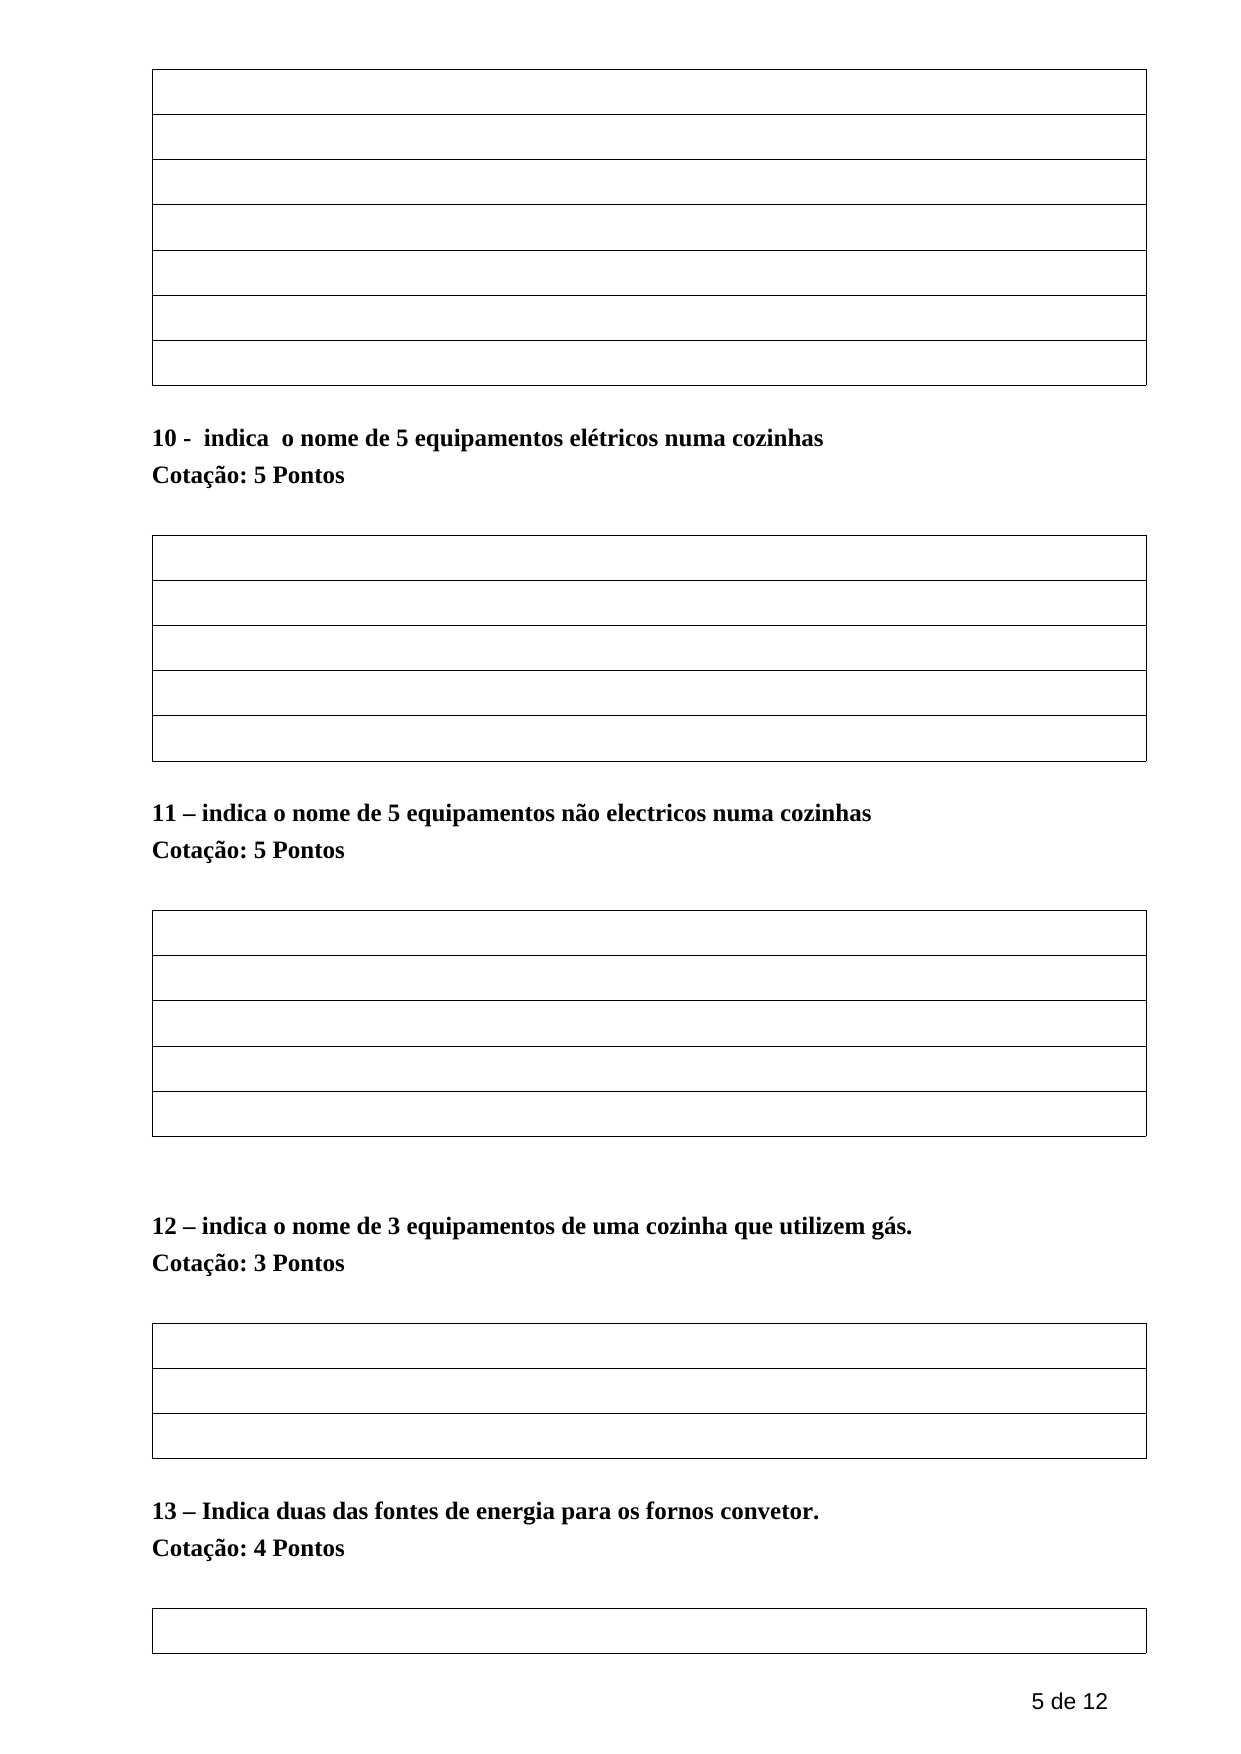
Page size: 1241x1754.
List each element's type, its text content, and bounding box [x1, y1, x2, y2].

text 10 - indica o nome de 5 equipamentos elétricos numa cozinhas [152, 423, 1145, 451]
table_cell [153, 1001, 1146, 1046]
text Cotação: 4 Pontos [152, 1533, 1145, 1562]
table_header [153, 536, 1146, 580]
table_cell [153, 716, 1146, 761]
table_cell [153, 956, 1146, 1000]
table_cell [153, 1092, 1146, 1136]
text Cotação: 5 Pontos [152, 835, 1145, 864]
table_cell [153, 581, 1146, 625]
table_cell [153, 115, 1146, 159]
table_cell [153, 626, 1146, 670]
table_header [153, 1324, 1146, 1368]
text 11 – indica o nome de 5 equipamentos não electricos numa cozinhas [152, 798, 1145, 827]
text Cotação: 5 Pontos [152, 460, 1145, 489]
table_cell [153, 205, 1146, 249]
text 12 – indica o nome de 3 equipamentos de uma cozinha que utilizem gás. [152, 1211, 1145, 1239]
table_header [153, 1609, 1146, 1653]
text Cotação: 3 Pontos [152, 1248, 1145, 1277]
table_cell [153, 70, 1146, 114]
table_header [153, 911, 1146, 955]
text 13 – Indica duas das fontes de energia para os fornos convetor. [152, 1496, 1145, 1524]
table_cell [153, 1047, 1146, 1091]
table_cell [153, 1414, 1146, 1458]
table_cell [153, 296, 1146, 340]
table_cell [153, 1369, 1146, 1413]
table_cell [153, 671, 1146, 715]
table_cell [153, 160, 1146, 204]
table_cell [153, 251, 1146, 295]
table_cell [153, 341, 1146, 385]
